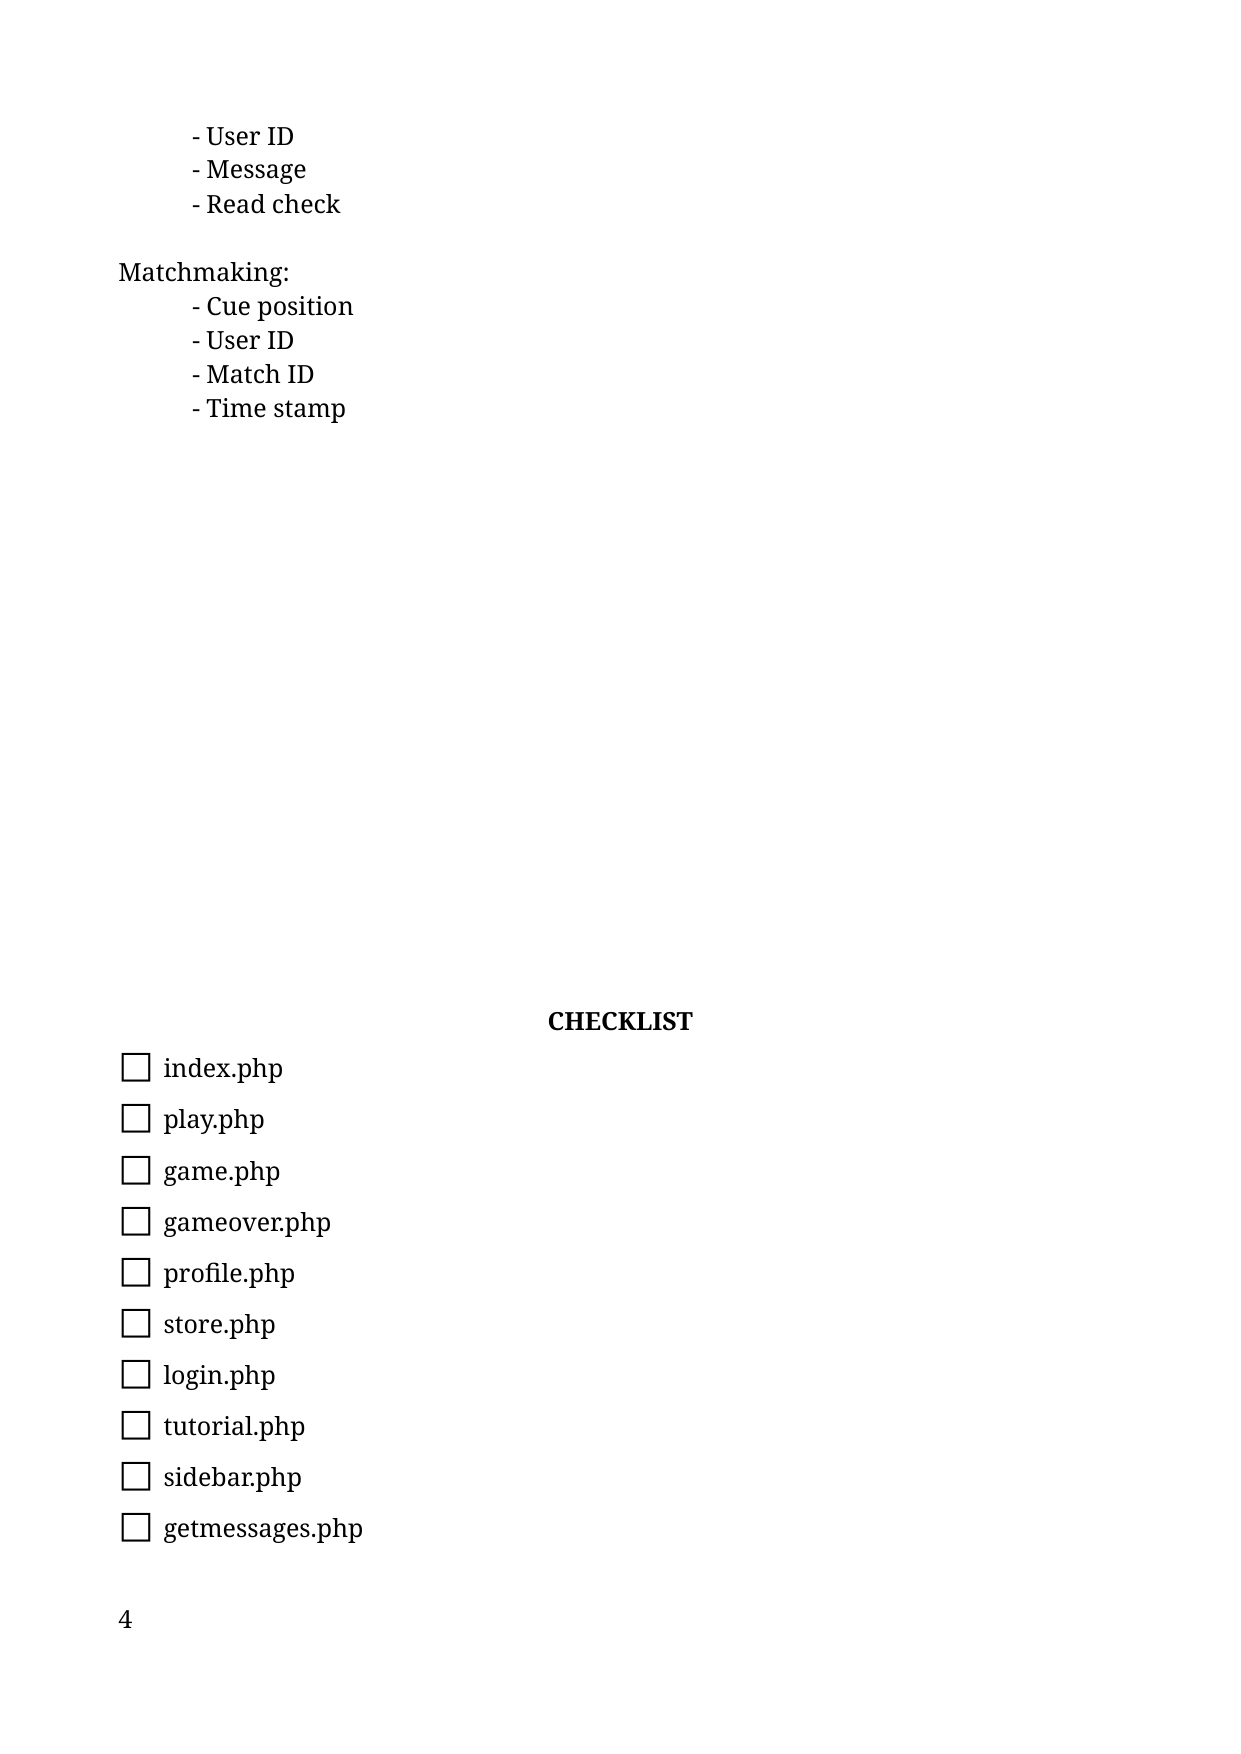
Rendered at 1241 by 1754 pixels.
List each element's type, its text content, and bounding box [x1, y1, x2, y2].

text □ sidebar.php [118, 1446, 1122, 1497]
text □ login.php [118, 1344, 1122, 1395]
text - User ID [118, 118, 1122, 152]
text - Match ID [118, 357, 1122, 391]
text □ store.php [118, 1293, 1122, 1344]
text □ index.php [118, 1038, 1122, 1089]
text □ profile.php [118, 1242, 1122, 1293]
text - Message [118, 152, 1122, 186]
text □ game.php [118, 1140, 1122, 1191]
text - Time stamp [118, 391, 1122, 425]
text CHECKLIST [118, 1004, 1122, 1038]
text □ play.php [118, 1089, 1122, 1140]
text □ tutorial.php [118, 1395, 1122, 1446]
text □ gameover.php [118, 1191, 1122, 1242]
text - Cue position [118, 288, 1122, 322]
text - Read check [118, 186, 1122, 220]
text Matchmaking: [118, 254, 1122, 288]
text - User ID [118, 322, 1122, 357]
text □ getmessages.php [118, 1497, 1122, 1548]
